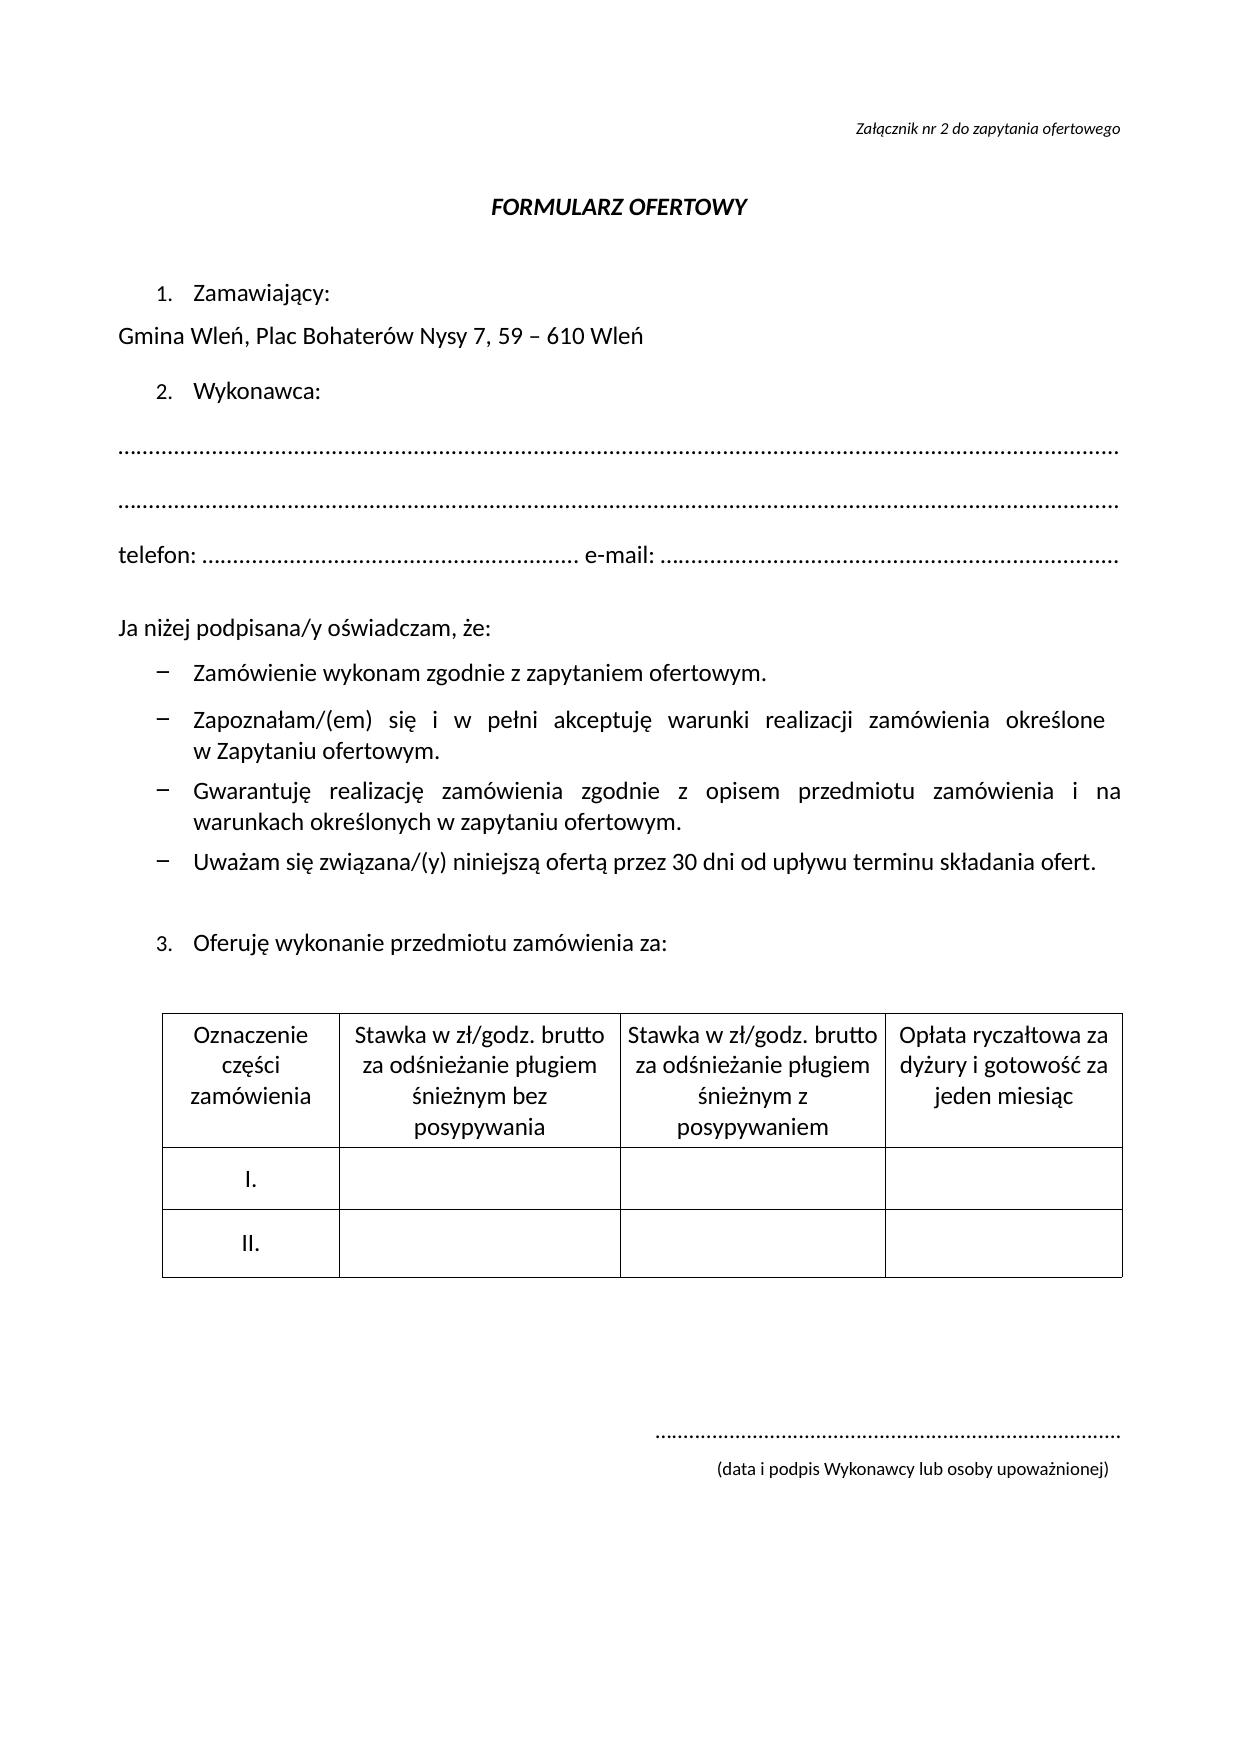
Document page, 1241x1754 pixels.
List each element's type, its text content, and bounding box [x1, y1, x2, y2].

text ….............................................................................. [118, 1416, 1122, 1444]
list Gwarantuję realizację zamówienia zgodnie z opisem przedmiotu zamówienia i na warunkach określonych w zapytaniu ofertowym. [156, 772, 1122, 837]
list Zapoznałam/(em) się i w pełni akceptuję warunki realizacji zamówienia określone w Zapytaniu ofertowym. [156, 701, 1122, 766]
table_header Stawka w zł/godz. brutto za odśnieżanie pługiem śnieżnym z posypywaniem [621, 1014, 885, 1147]
list Wykonawca: [156, 375, 1122, 406]
table_cell [886, 1148, 1122, 1209]
table_cell [621, 1210, 885, 1276]
table_cell [621, 1148, 885, 1209]
list Zamawiający: [156, 277, 1122, 308]
table_cell I. [163, 1148, 339, 1209]
list Zamówienie wykonam zgodnie z zapytaniem ofertowym. [156, 655, 1122, 689]
table_cell [886, 1210, 1122, 1276]
text telefon: …......................................................... e-mail: …...................................................................... [118, 539, 1122, 570]
text Załącznik nr 2 do zapytania ofertowego [118, 118, 1122, 138]
table_cell [340, 1148, 620, 1209]
text …............................................................................................................................................................ [118, 484, 1122, 515]
table_cell [340, 1210, 620, 1276]
text Gmina Wleń, Plac Bohaterów Nysy 7, 59 – 610 Wleń [118, 321, 1122, 351]
table_header Stawka w zł/godz. brutto za odśnieżanie pługiem śnieżnym bez posypywania [340, 1014, 620, 1147]
text FORMULARZ OFERTOWY [118, 191, 1122, 222]
text (data i podpis Wykonawcy lub osoby upoważnionej) [118, 1457, 1122, 1480]
table_cell II. [163, 1210, 339, 1276]
list Oferuję wykonanie przedmiotu zamówienia za: [156, 927, 1122, 957]
text …............................................................................................................................................................ [118, 430, 1122, 460]
table_header Oznaczenie części zamówienia [163, 1014, 339, 1147]
list Uważam się związana/(y) niniejszą ofertą przez 30 dni od upływu terminu składania ofert. [156, 843, 1122, 877]
table_header Opłata ryczałtowa za dyżury i gotowość za jeden miesiąc [886, 1014, 1122, 1147]
text Ja niżej podpisana/y oświadczam, że: [118, 612, 1122, 642]
